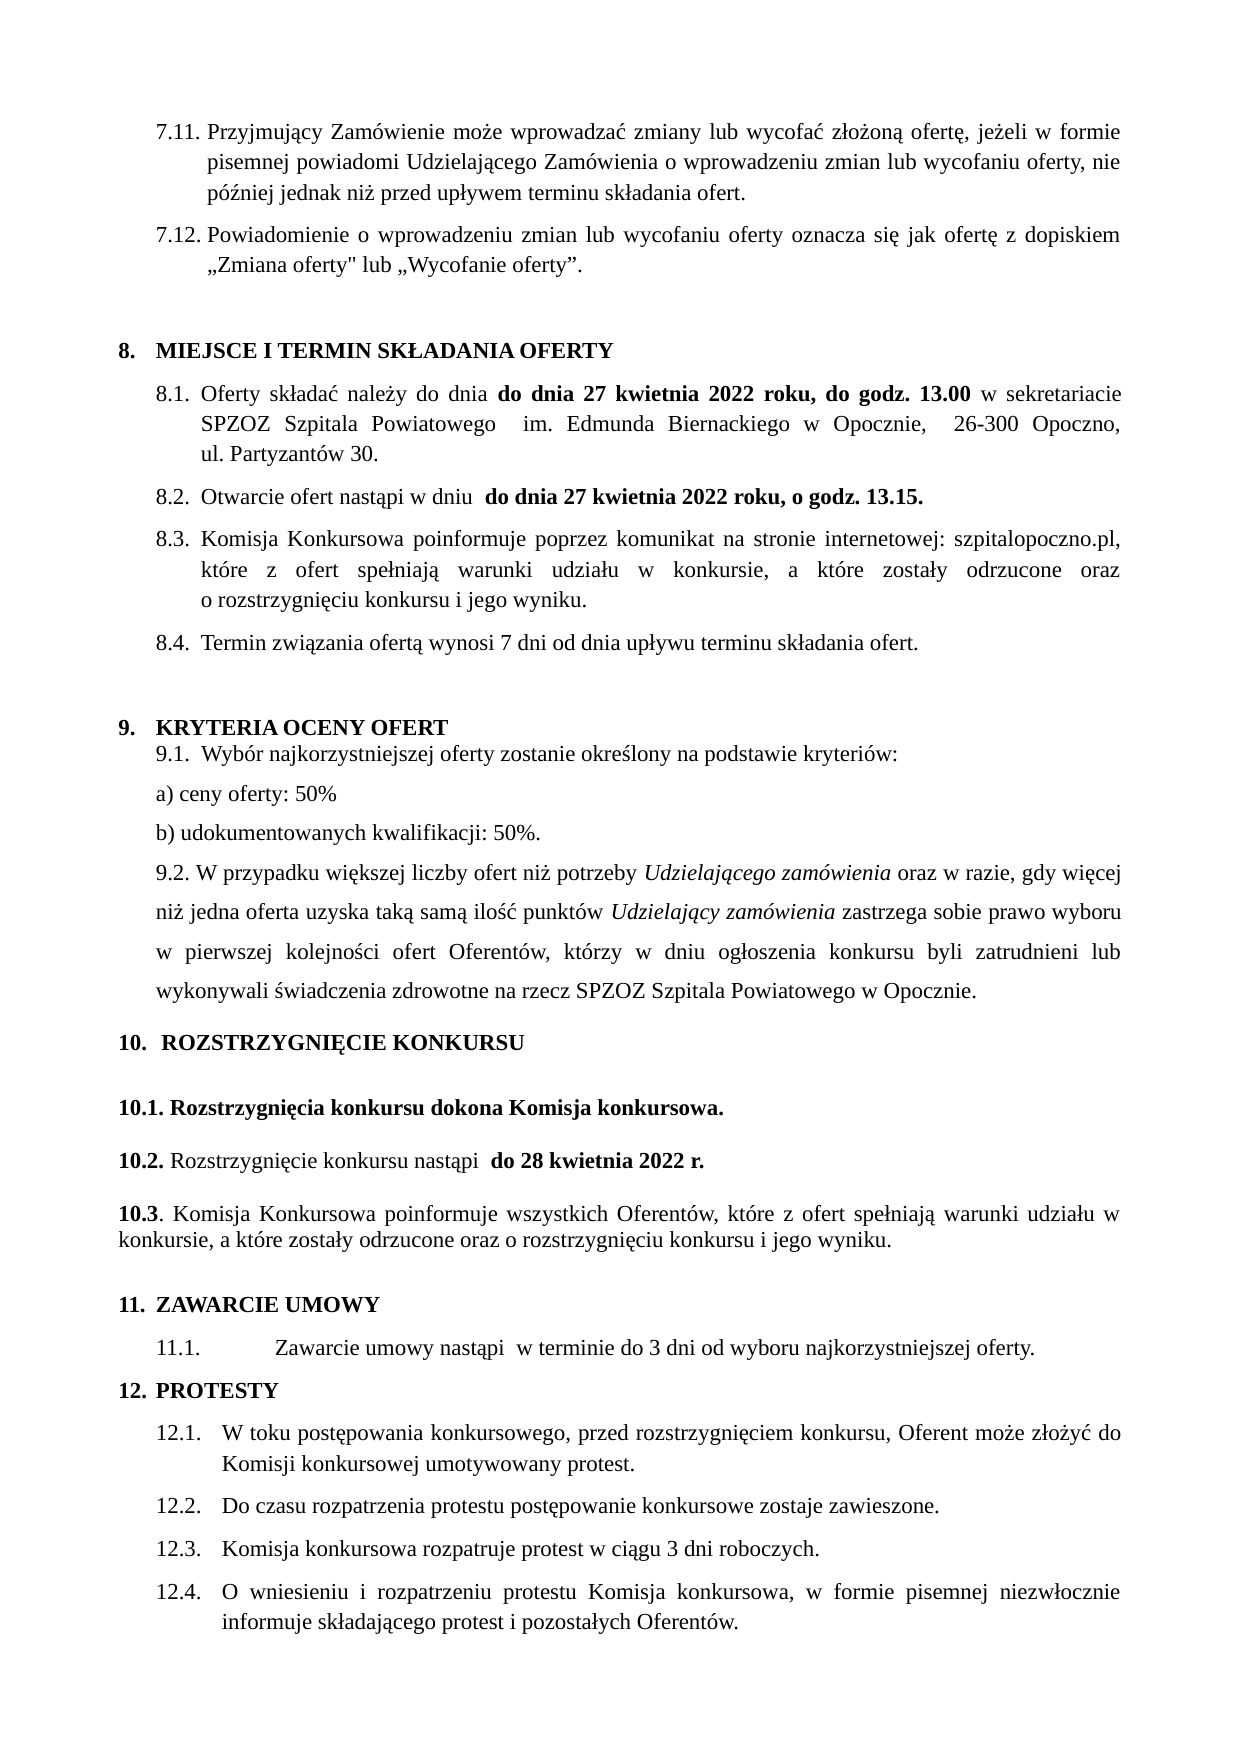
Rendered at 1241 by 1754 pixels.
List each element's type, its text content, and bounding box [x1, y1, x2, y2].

list PROTESTY [118, 1377, 1122, 1403]
list a) ceny oferty: 50% [118, 780, 1122, 806]
list Zawarcie umowy nastąpi w terminie do 3 dni od wyboru najkorzystniejszej oferty. [156, 1334, 1122, 1360]
list Termin związania ofertą wynosi 7 dni od dnia upływu terminu składania ofert. [156, 628, 1122, 655]
text 10.2. Rozstrzygnięcie konkursu nastąpi do 28 kwietnia 2022 r. [118, 1147, 1122, 1173]
list ROZSTRZYGNIĘCIE KONKURSU [118, 1029, 1122, 1056]
list b) udokumentowanych kwalifikacji: 50%. [118, 819, 1122, 846]
list Przyjmujący Zamówienie może wprowadzać zmiany lub wycofać złożoną ofertę, jeżeli w formie pisemnej powiadomi Udzielającego Zamówienia o wprowadzeniu zmian lub wycofaniu oferty, nie później jednak niż przed upływem terminu składania ofert. [156, 118, 1122, 205]
list MIEJSCE I TERMIN SKŁADANIA OFERTY [118, 337, 1122, 363]
list Do czasu rozpatrzenia protestu postępowanie konkursowe zostaje zawieszone. [156, 1492, 1122, 1519]
list ZAWARCIE UMOWY [118, 1291, 1122, 1318]
list KRYTERIA OCENY OFERT [118, 714, 1122, 740]
list O wniesieniu i rozpatrzeniu protestu Komisja konkursowa, w formie pisemnej niezwłocznie informuje składającego protest i pozostałych Oferentów. [156, 1578, 1122, 1634]
text 10.3. Komisja Konkursowa poinformuje wszystkich Oferentów, które z ofert spełniają warunki udziału w konkursie, a które zostały odrzucone oraz o rozstrzygnięciu konkursu i jego wyniku. [118, 1200, 1122, 1252]
list 9.1. Wybór najkorzystniejszej oferty zostanie określony na podstawie kryteriów: [118, 740, 1122, 767]
list Powiadomienie o wprowadzeniu zmian lub wycofaniu oferty oznacza się jak ofertę z dopiskiem „Zmiana oferty" lub „Wycofanie oferty”. [156, 221, 1122, 278]
list Otwarcie ofert nastąpi w dniu do dnia 27 kwietnia 2022 roku, o godz. 13.15. [156, 483, 1122, 509]
list W toku postępowania konkursowego, przed rozstrzygnięciem konkursu, Oferent może złożyć do Komisji konkursowej umotywowany protest. [156, 1419, 1122, 1476]
list 9.2. W przypadku większej liczby ofert niż potrzeby Udzielającego zamówienia oraz w razie, gdy więcej niż jedna oferta uzyska taką samą ilość punktów Udzielający zamówienia zastrzega sobie prawo wyboru w pierwszej kolejności ofert Oferentów, którzy w dniu ogłoszenia konkursu byli zatrudnieni lub wykonywali świadczenia zdrowotne na rzecz SPZOZ Szpitala Powiatowego w Opocznie. [118, 859, 1122, 1003]
list Oferty składać należy do dnia do dnia 27 kwietnia 2022 roku, do godz. 13.00 w sekretariacie SPZOZ Szpitala Powiatowego im. Edmunda Biernackiego w Opocznie, 26-300 Opoczno, ul. Partyzantów 30. [156, 379, 1122, 466]
text 10.1. Rozstrzygnięcia konkursu dokona Komisja konkursowa. [118, 1094, 1122, 1121]
list Komisja Konkursowa poinformuje poprzez komunikat na stronie internetowej: szpitalopoczno.pl, które z ofert spełniają warunki udziału w konkursie, a które zostały odrzucone oraz o rozstrzygnięciu konkursu i jego wyniku. [156, 525, 1122, 612]
list Komisja konkursowa rozpatruje protest w ciągu 3 dni roboczych. [156, 1535, 1122, 1561]
